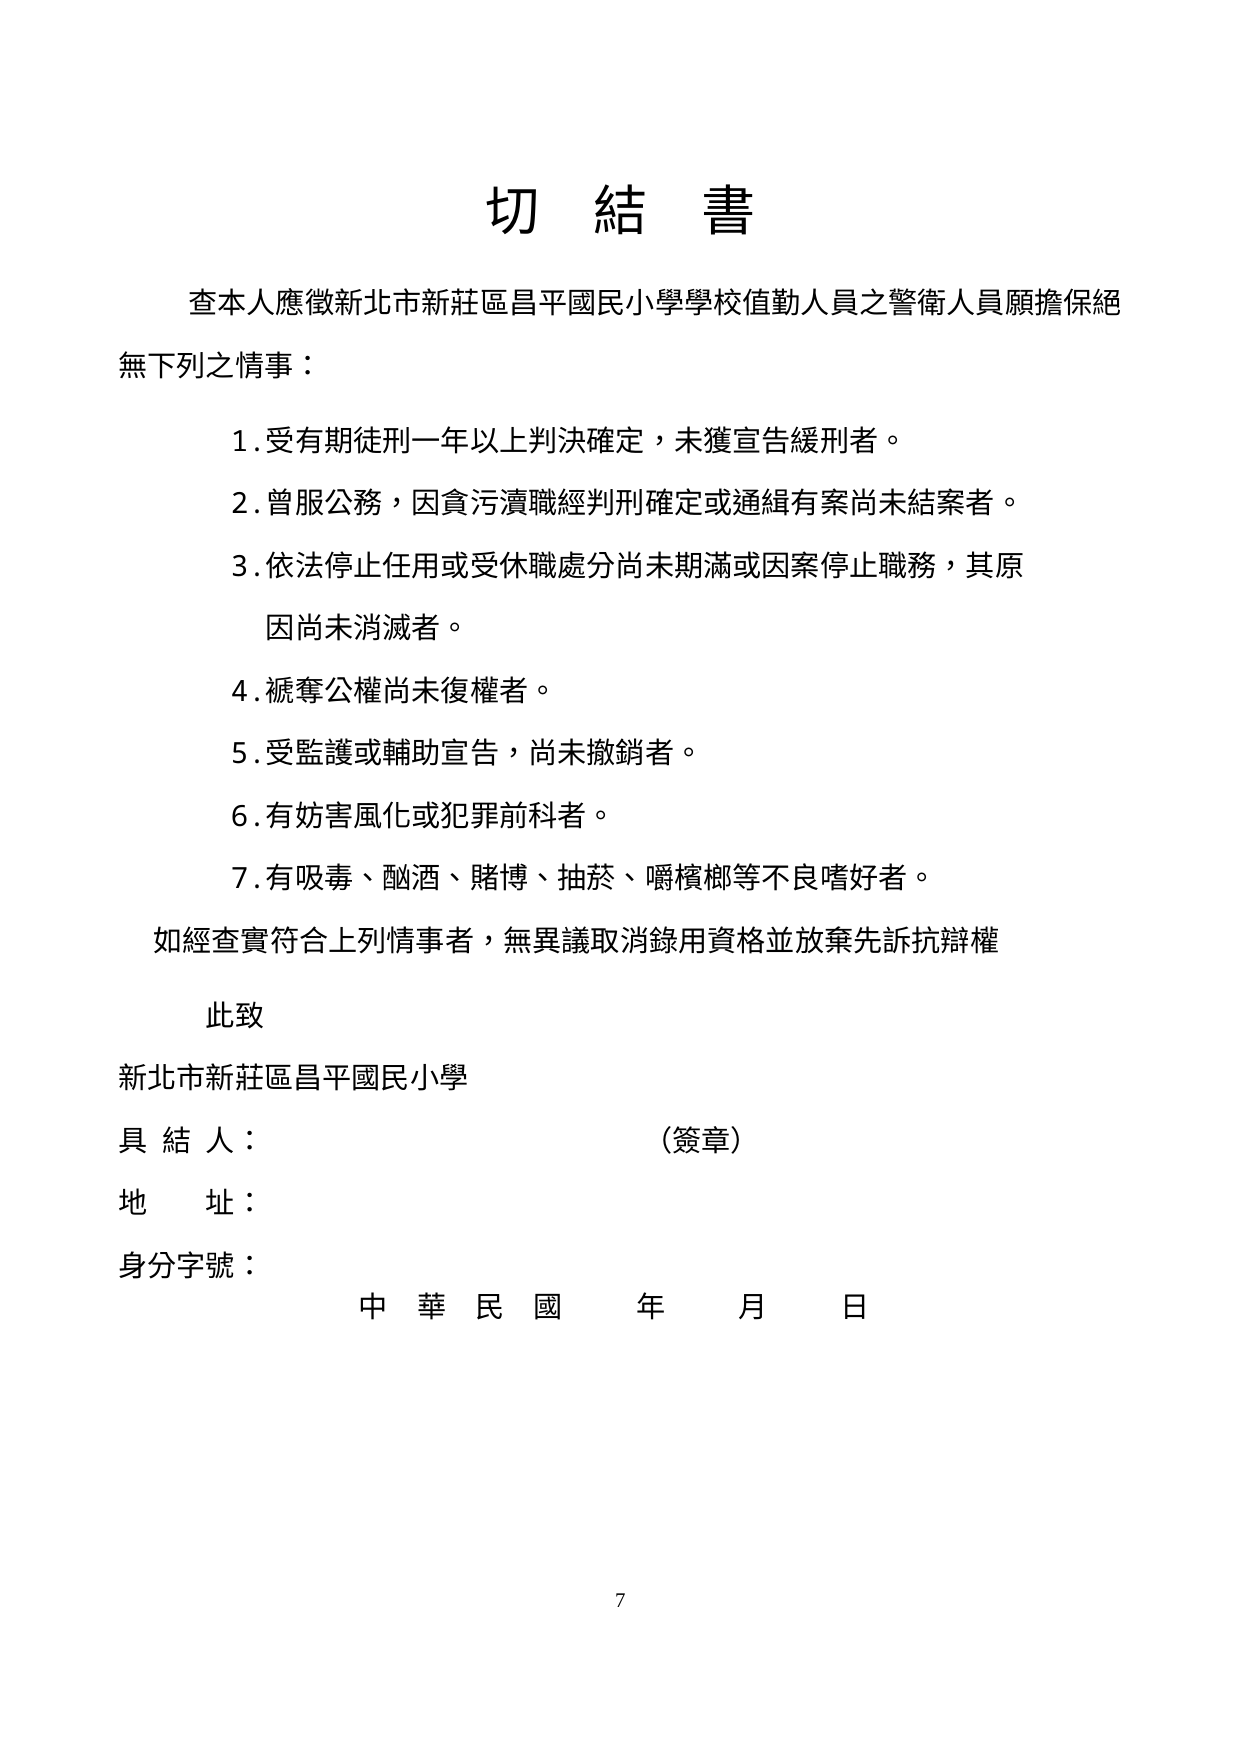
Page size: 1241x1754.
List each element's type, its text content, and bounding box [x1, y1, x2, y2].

text 因尚未消滅者。 4.褫奪公權尚未復權者。 5.受監護或輔助宣告，尚未撤銷者。 6.有妨害風化或犯罪前科者。 7.有吸毒、酗酒、賭博、抽菸、嚼檳榔等不良嗜好者。 [231, 584, 1122, 897]
text 具 結 人： （簽章） [118, 1097, 1122, 1159]
text 中 華 民 國 年 月 日 [118, 1284, 1109, 1326]
text 切 結 書 [118, 134, 1122, 259]
text 查本人應徵新北市新莊區昌平國民小學學校值勤人員之警衛人員願擔保絕無下列之情事： [118, 259, 1122, 384]
text 身分字號： [118, 1222, 1122, 1284]
text 新北市新莊區昌平國民小學 [118, 1034, 1122, 1097]
text 如經查實符合上列情事者，無異議取消錄用資格並放棄先訴抗辯權 [118, 897, 1122, 959]
text 地 址： [118, 1159, 1122, 1222]
text 1.受有期徒刑一年以上判決確定，未獲宣告緩刑者。 2.曾服公務，因貪污瀆職經判刑確定或通緝有案尚未結案者。 3.依法停止任用或受休職處分尚未期滿或因案停止職務，其原 [231, 397, 1122, 584]
text 此致 [118, 972, 1122, 1034]
